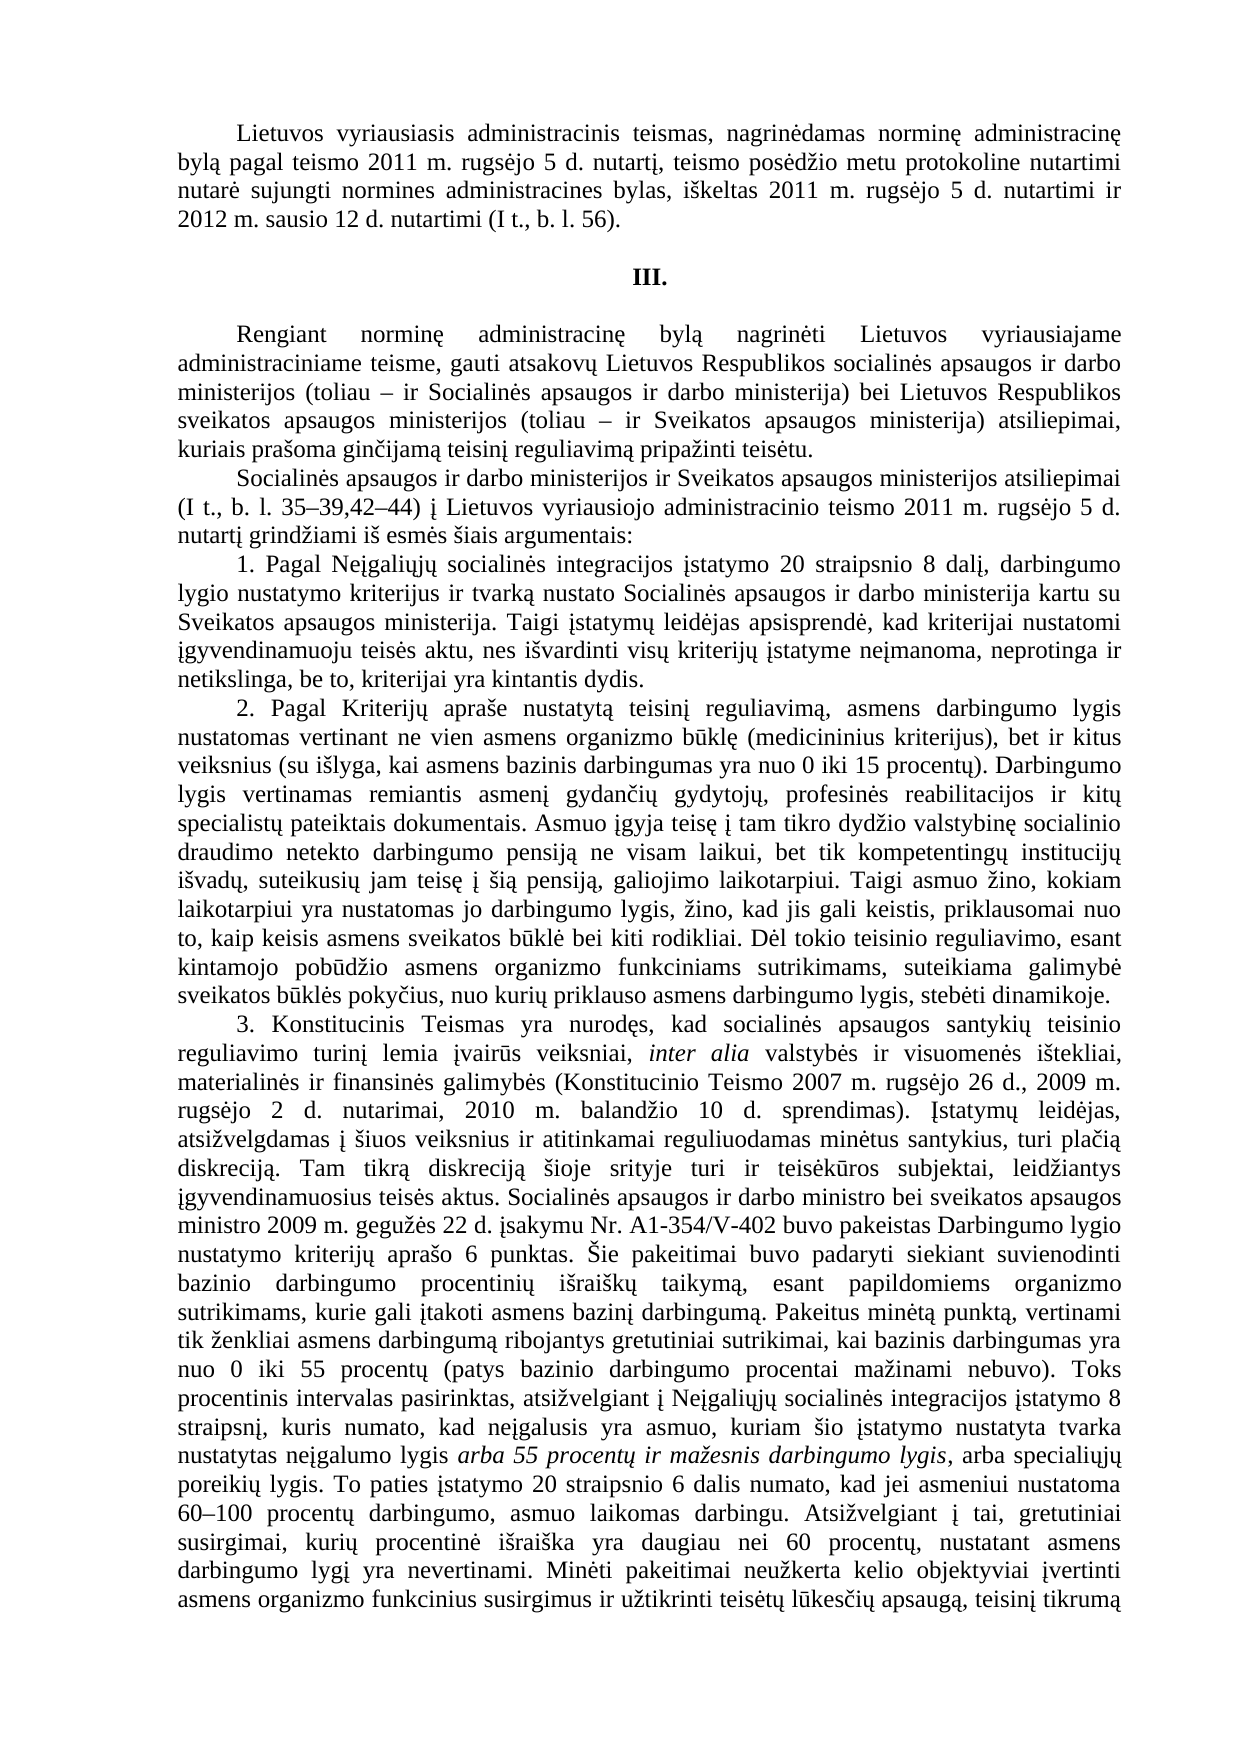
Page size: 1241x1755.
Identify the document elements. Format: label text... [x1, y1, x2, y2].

text 1. Pagal Neįgaliųjų socialinės integracijos įstatymo 20 straipsnio 8 dalį, darbingumo lygio nustatymo kriterijus ir tvarką nustato Socialinės apsaugos ir darbo ministerija kartu su Sveikatos apsaugos ministerija. Taigi įstatymų leidėjas apsisprendė, kad kriterijai nustatomi įgyvendinamuoju teisės aktu, nes išvardinti visų kriterijų įstatyme neįmanoma, neprotinga ir netikslinga, be to, kriterijai yra kintantis dydis. [177, 549, 1122, 693]
text III. [177, 262, 1122, 291]
text Lietuvos vyriausiasis administracinis teismas, nagrinėdamas norminę administracinę bylą pagal teismo 2011 m. rugsėjo 5 d. nutartį, teismo posėdžio metu protokoline nutartimi nutarė sujungti normines administracines bylas, iškeltas 2011 m. rugsėjo 5 d. nutartimi ir 2012 m. sausio 12 d. nutartimi (I t., b. l. 56). [177, 118, 1122, 233]
text 3. Konstitucinis Teismas yra nurodęs, kad socialinės apsaugos santykių teisinio reguliavimo turinį lemia įvairūs veiksniai, inter alia valstybės ir visuomenės ištekliai, materialinės ir finansinės galimybės (Konstitucinio Teismo 2007 m. rugsėjo 26 d., 2009 m. rugsėjo 2 d. nutarimai, 2010 m. balandžio 10 d. sprendimas). Įstatymų leidėjas, atsižvelgdamas į šiuos veiksnius ir atitinkamai reguliuodamas minėtus santykius, turi plačią diskreciją. Tam tikrą diskreciją šioje srityje turi ir teisėkūros subjektai, leidžiantys įgyvendinamuosius teisės aktus. Socialinės apsaugos ir darbo ministro bei sveikatos apsaugos ministro 2009 m. gegužės 22 d. įsakymu Nr. A1-354/V-402 buvo pakeistas Darbingumo lygio nustatymo kriterijų aprašo 6 punktas. Šie pakeitimai buvo padaryti siekiant suvienodinti bazinio darbingumo procentinių išraiškų taikymą, esant papildomiems organizmo sutrikimams, kurie gali įtakoti asmens bazinį darbingumą. Pakeitus minėtą punktą, vertinami tik ženkliai asmens darbingumą ribojantys gretutiniai sutrikimai, kai bazinis darbingumas yra nuo 0 iki 55 procentų (patys bazinio darbingumo procentai mažinami nebuvo). Toks procentinis intervalas pasirinktas, atsižvelgiant į Neįgaliųjų socialinės integracijos įstatymo 8 straipsnį, kuris numato, kad neįgalusis yra asmuo, kuriam šio įstatymo nustatyta tvarka nustatytas neįgalumo lygis arba 55 procentų ir mažesnis darbingumo lygis, arba specialiųjų poreikių lygis. To paties įstatymo 20 straipsnio 6 dalis numato, kad jei asmeniui nustatoma 60–100 procentų darbingumo, asmuo laikomas darbingu. Atsižvelgiant į tai, gretutiniai susirgimai, kurių procentinė išraiška yra daugiau nei 60 procentų, nustatant asmens darbingumo lygį yra nevertinami. Minėti pakeitimai neužkerta kelio objektyviai įvertinti asmens organizmo funkcinius susirgimus ir užtikrinti teisėtų lūkesčių apsaugą, teisinį tikrumą [177, 1009, 1122, 1613]
text 2. Pagal Kriterijų apraše nustatytą teisinį reguliavimą, asmens darbingumo lygis nustatomas vertinant ne vien asmens organizmo būklę (medicininius kriterijus), bet ir kitus veiksnius (su išlyga, kai asmens bazinis darbingumas yra nuo 0 iki 15 procentų). Darbingumo lygis vertinamas remiantis asmenį gydančių gydytojų, profesinės reabilitacijos ir kitų specialistų pateiktais dokumentais. Asmuo įgyja teisę į tam tikro dydžio valstybinę socialinio draudimo netekto darbingumo pensiją ne visam laikui, bet tik kompetentingų institucijų išvadų, suteikusių jam teisę į šią pensiją, galiojimo laikotarpiui. Taigi asmuo žino, kokiam laikotarpiui yra nustatomas jo darbingumo lygis, žino, kad jis gali keistis, priklausomai nuo to, kaip keisis asmens sveikatos būklė bei kiti rodikliai. Dėl tokio teisinio reguliavimo, esant kintamojo pobūdžio asmens organizmo funkciniams sutrikimams, suteikiama galimybė sveikatos būklės pokyčius, nuo kurių priklauso asmens darbingumo lygis, stebėti dinamikoje. [177, 693, 1122, 1009]
text Socialinės apsaugos ir darbo ministerijos ir Sveikatos apsaugos ministerijos atsiliepimai (I t., b. l. 35–39,42–44) į Lietuvos vyriausiojo administracinio teismo 2011 m. rugsėjo 5 d. nutartį grindžiami iš esmės šiais argumentais: [177, 463, 1122, 549]
text Rengiant norminę administracinę bylą nagrinėti Lietuvos vyriausiajame administraciniame teisme, gauti atsakovų Lietuvos Respublikos socialinės apsaugos ir darbo ministerijos (toliau – ir Socialinės apsaugos ir darbo ministerija) bei Lietuvos Respublikos sveikatos apsaugos ministerijos (toliau – ir Sveikatos apsaugos ministerija) atsiliepimai, kuriais prašoma ginčijamą teisinį reguliavimą pripažinti teisėtu. [177, 319, 1122, 463]
